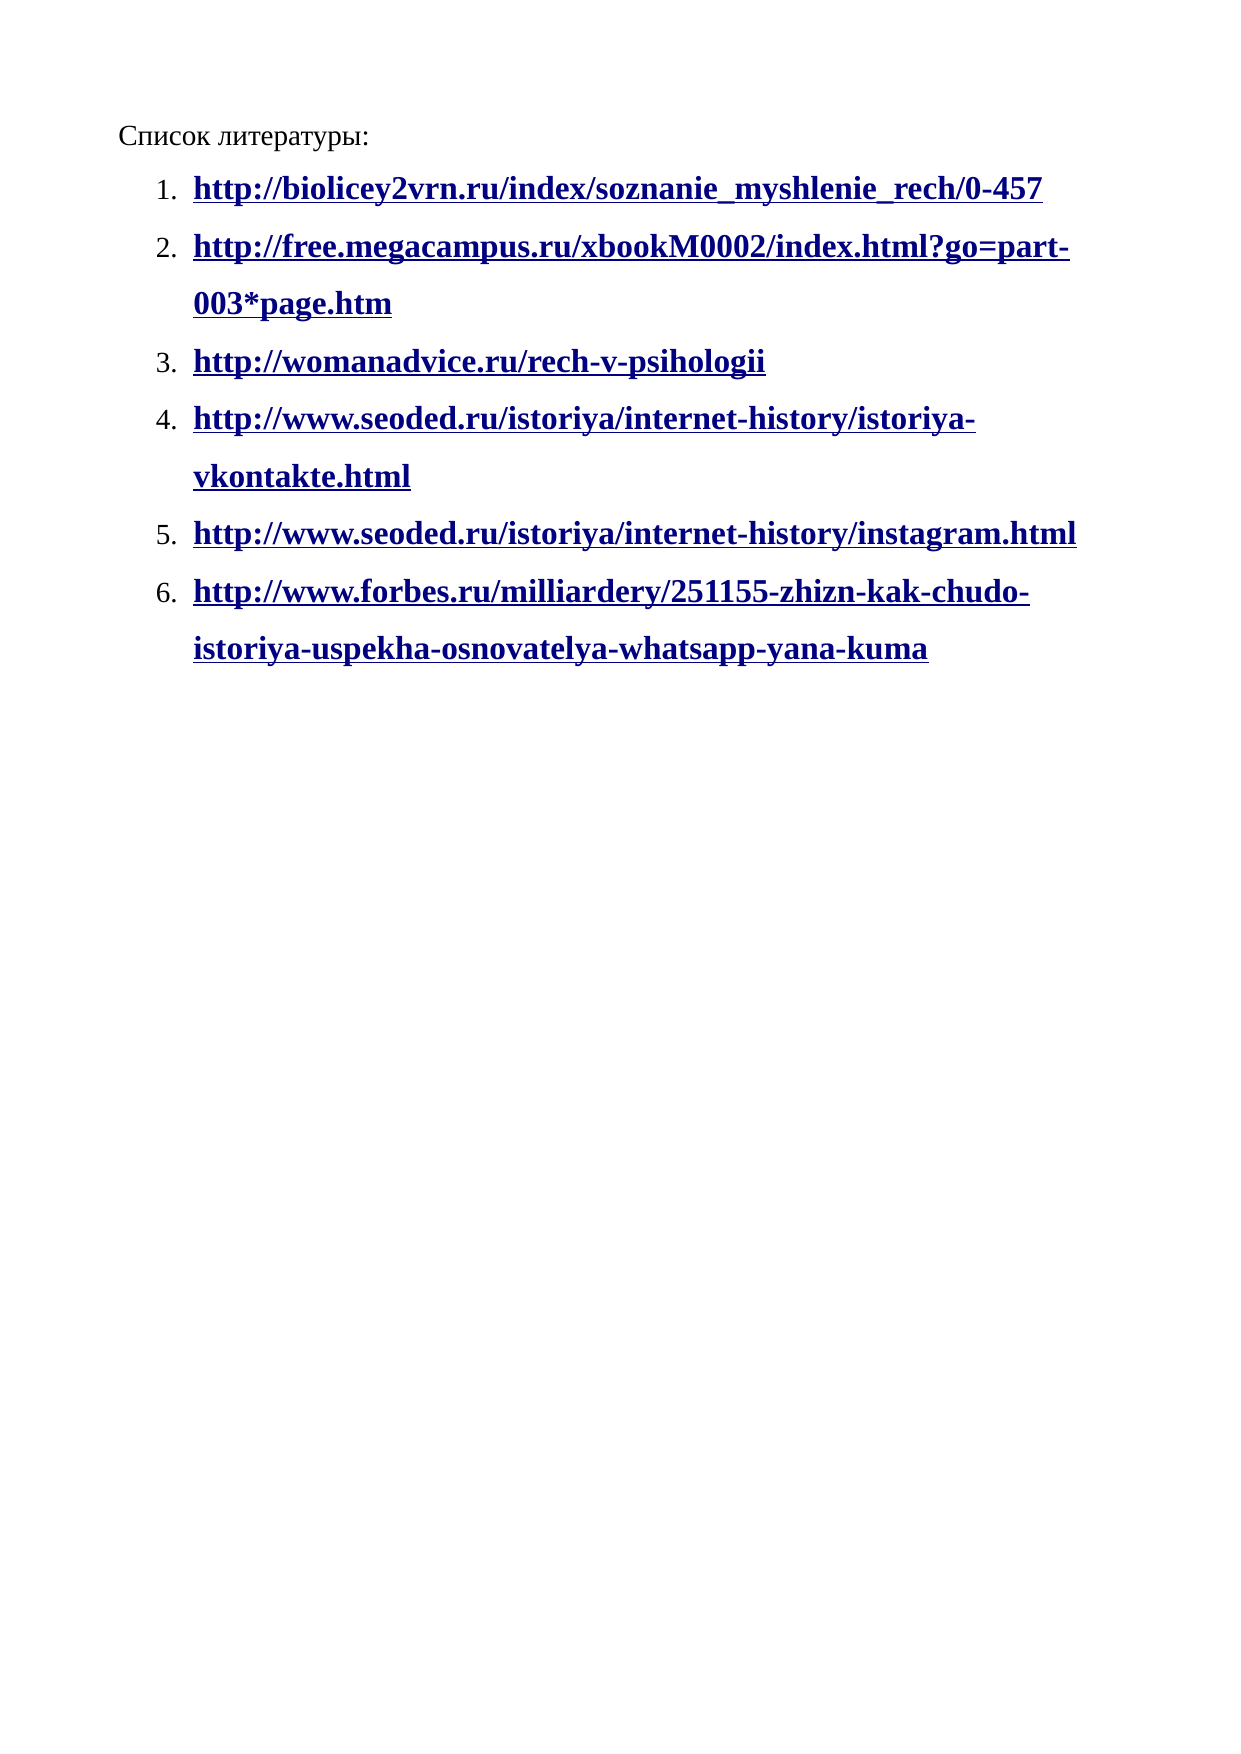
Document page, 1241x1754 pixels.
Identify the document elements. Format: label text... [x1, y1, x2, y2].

list http://womanadvice.ru/rech-v-psihologii [156, 341, 1122, 379]
list http://www.forbes.ru/milliardery/251155-zhizn-kak-chudo-istoriya-uspekha-osnovatelya-whatsapp-yana-kuma [156, 571, 1122, 667]
list http://biolicey2vrn.ru/index/soznanie_myshlenie_rech/0-457 [156, 168, 1122, 207]
text Список литературы: [118, 118, 1122, 152]
list http://www.seoded.ru/istoriya/internet-history/istoriya-vkontakte.html [156, 398, 1122, 494]
list http://free.megacampus.ru/xbookM0002/index.html?go=part-003*page.htm [156, 226, 1122, 322]
list http://www.seoded.ru/istoriya/internet-history/instagram.html [156, 513, 1122, 552]
